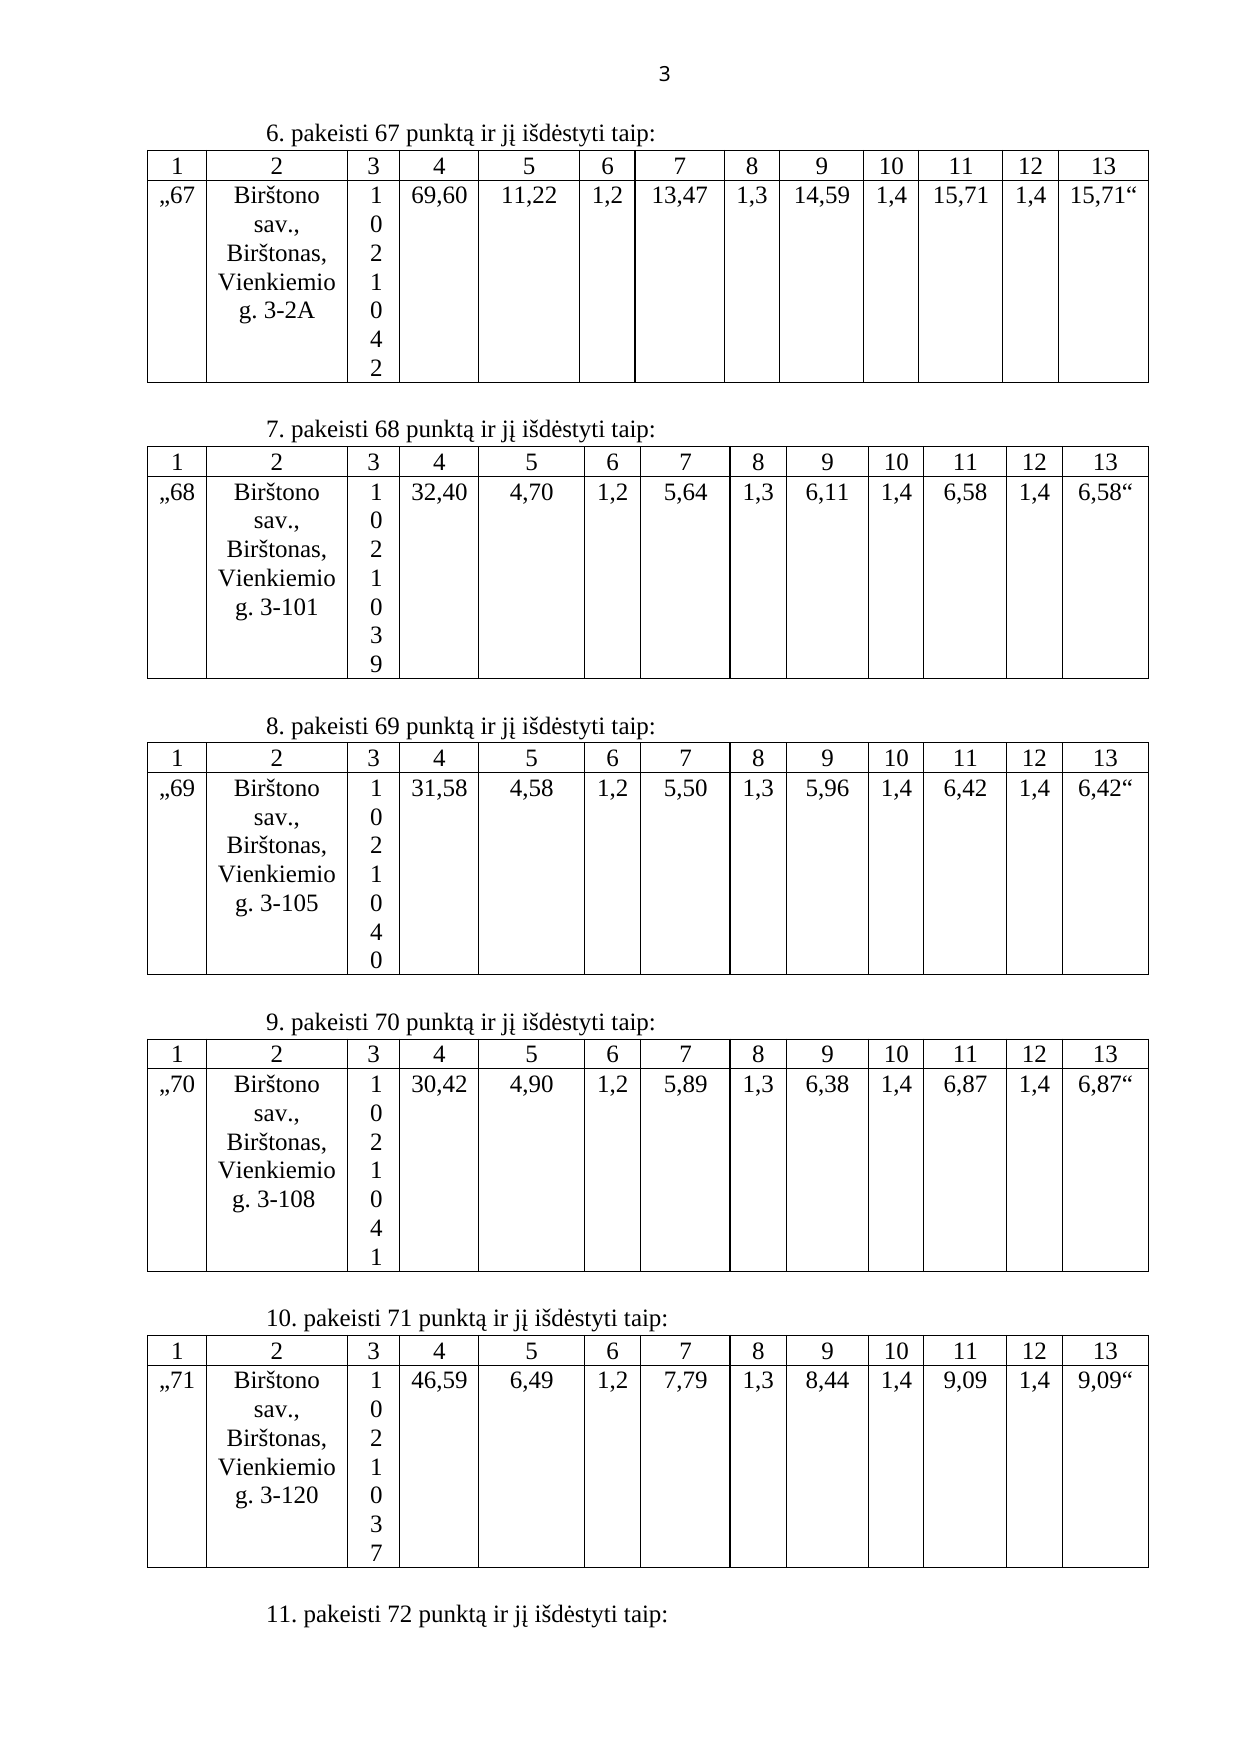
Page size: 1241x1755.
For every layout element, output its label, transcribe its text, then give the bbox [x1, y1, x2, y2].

table_header 6 [580, 151, 634, 179]
table_cell 14,59 [780, 181, 863, 382]
table_header 6 [585, 1336, 640, 1364]
table_header 6 [585, 1040, 640, 1068]
table_cell 46,59 [400, 1366, 478, 1567]
table_cell 6,11 [787, 477, 868, 678]
table_cell 6,42 [924, 773, 1006, 974]
table_header 13 [1063, 1336, 1148, 1364]
table_header 2 [207, 447, 347, 476]
table_header 1 [148, 151, 206, 179]
table_header 1 [148, 447, 206, 476]
table_header 1 [148, 1040, 206, 1068]
table_cell 1021041 [348, 1069, 399, 1271]
table_header 3 [348, 151, 399, 179]
table_cell 1,4 [869, 1366, 923, 1567]
table_header 9 [787, 447, 868, 476]
table_cell „68 [148, 477, 206, 678]
table_cell 15,71 [919, 181, 1002, 382]
text 7. pakeisti 68 punktą ir jį išdėstyti taip: [148, 414, 1181, 443]
table_header 13 [1063, 743, 1148, 772]
table_header 3 [348, 743, 399, 772]
table_header 8 [731, 743, 786, 772]
table_header 1 [148, 743, 206, 772]
text 11. pakeisti 72 punktą ir jį išdėstyti taip: [148, 1599, 1181, 1628]
table_cell „70 [148, 1069, 206, 1271]
table_cell 6,58 [924, 477, 1006, 678]
table_cell 1,4 [869, 1069, 923, 1271]
table_cell 4,58 [479, 773, 584, 974]
table_cell 1021042 [348, 181, 399, 382]
table_cell 8,44 [787, 1366, 868, 1567]
text 6. pakeisti 67 punktą ir jį išdėstyti taip: [148, 118, 1181, 147]
table_header 2 [207, 1040, 347, 1068]
table_cell 1021037 [348, 1366, 399, 1567]
table_header 4 [400, 1336, 478, 1364]
table_cell 1,3 [731, 773, 786, 974]
table_cell Birštono sav., Birštonas, Vienkiemio g. 3-108 [207, 1069, 347, 1271]
table_header 5 [479, 1040, 584, 1068]
table_cell 9,09“ [1063, 1366, 1148, 1567]
table_cell 4,90 [479, 1069, 584, 1271]
table_header 11 [924, 447, 1006, 476]
table_header 9 [780, 151, 863, 179]
table_cell 6,58“ [1063, 477, 1148, 678]
table_cell 15,71“ [1059, 181, 1148, 382]
table_cell 9,09 [924, 1366, 1006, 1567]
table_cell 7,79 [641, 1366, 729, 1567]
table_header 12 [1007, 1336, 1062, 1364]
table_header 10 [864, 151, 918, 179]
table_cell 1,3 [731, 1366, 786, 1567]
table_cell 1,4 [869, 773, 923, 974]
table_header 5 [479, 151, 579, 179]
table_header 13 [1063, 1040, 1148, 1068]
table_header 8 [731, 447, 786, 476]
table_header 7 [641, 743, 729, 772]
table_cell Birštono sav., Birštonas, Vienkiemio g. 3-2A [207, 181, 347, 382]
table_cell 1,4 [1007, 1069, 1062, 1271]
table_header 10 [869, 447, 923, 476]
table_cell 4,70 [479, 477, 584, 678]
table_header 2 [207, 743, 347, 772]
table_header 2 [207, 1336, 347, 1364]
table_cell Birštono sav., Birštonas, Vienkiemio g. 3-105 [207, 773, 347, 974]
table_header 5 [479, 447, 584, 476]
table_header 3 [348, 1040, 399, 1068]
table_header 4 [400, 1040, 478, 1068]
table_cell 1021040 [348, 773, 399, 974]
table_cell Birštono sav., Birštonas, Vienkiemio g. 3-101 [207, 477, 347, 678]
table_header 7 [641, 447, 729, 476]
table_cell 1,4 [864, 181, 918, 382]
table_header 9 [787, 1040, 868, 1068]
table_header 9 [787, 1336, 868, 1364]
table_cell 6,49 [479, 1366, 584, 1567]
table_header 11 [919, 151, 1002, 179]
table_cell 1,3 [731, 1069, 786, 1271]
table_header 3 [348, 447, 399, 476]
table_header 9 [787, 743, 868, 772]
table_cell 11,22 [479, 181, 579, 382]
table_header 11 [924, 743, 1006, 772]
text 10. pakeisti 71 punktą ir jį išdėstyti taip: [148, 1303, 1181, 1332]
table_cell 13,47 [636, 181, 724, 382]
table_header 6 [585, 447, 640, 476]
table_cell „67 [148, 181, 206, 382]
table_cell „71 [148, 1366, 206, 1567]
table_header 4 [400, 447, 478, 476]
table_header 11 [924, 1040, 1006, 1068]
table_cell „69 [148, 773, 206, 974]
table_cell 1,2 [585, 1366, 640, 1567]
table_header 6 [585, 743, 640, 772]
table_cell 5,89 [641, 1069, 729, 1271]
table_cell 1,4 [1003, 181, 1058, 382]
table_cell 6,38 [787, 1069, 868, 1271]
table_header 8 [731, 1336, 786, 1364]
table_cell 5,96 [787, 773, 868, 974]
table_cell 1,2 [585, 1069, 640, 1271]
table_cell 1,3 [731, 477, 786, 678]
table_header 4 [400, 743, 478, 772]
table_header 7 [641, 1040, 729, 1068]
table_header 7 [636, 151, 724, 179]
table_cell 1,4 [1007, 773, 1062, 974]
table_cell 5,64 [641, 477, 729, 678]
table_header 12 [1007, 447, 1062, 476]
table_cell 1,4 [869, 477, 923, 678]
table_cell 1,2 [585, 477, 640, 678]
table_header 10 [869, 743, 923, 772]
text 8. pakeisti 69 punktą ir jį išdėstyti taip: [148, 711, 1181, 739]
table_header 11 [924, 1336, 1006, 1364]
table_cell 6,87“ [1063, 1069, 1148, 1271]
table_header 10 [869, 1336, 923, 1364]
table_header 5 [479, 743, 584, 772]
table_header 10 [869, 1040, 923, 1068]
table_header 3 [348, 1336, 399, 1364]
table_cell 1,2 [585, 773, 640, 974]
table_header 2 [207, 151, 347, 179]
table_cell 1,4 [1007, 1366, 1062, 1567]
table_header 12 [1007, 743, 1062, 772]
table_cell 1,4 [1007, 477, 1062, 678]
table_cell 31,58 [400, 773, 478, 974]
table_header 12 [1007, 1040, 1062, 1068]
table_cell 32,40 [400, 477, 478, 678]
table_cell 1021039 [348, 477, 399, 678]
table_cell 6,42“ [1063, 773, 1148, 974]
table_header 7 [641, 1336, 729, 1364]
table_cell 1,3 [725, 181, 779, 382]
table_header 13 [1059, 151, 1148, 179]
table_header 12 [1003, 151, 1058, 179]
table_cell Birštono sav., Birštonas, Vienkiemio g. 3-120 [207, 1366, 347, 1567]
table_header 13 [1063, 447, 1148, 476]
table_cell 6,87 [924, 1069, 1006, 1271]
table_header 8 [731, 1040, 786, 1068]
table_cell 69,60 [400, 181, 478, 382]
table_header 4 [400, 151, 478, 179]
table_cell 5,50 [641, 773, 729, 974]
text 9. pakeisti 70 punktą ir jį išdėstyti taip: [148, 1007, 1181, 1036]
table_header 5 [479, 1336, 584, 1364]
table_header 1 [148, 1336, 206, 1364]
table_header 8 [725, 151, 779, 179]
table_cell 1,2 [580, 181, 634, 382]
table_cell 30,42 [400, 1069, 478, 1271]
